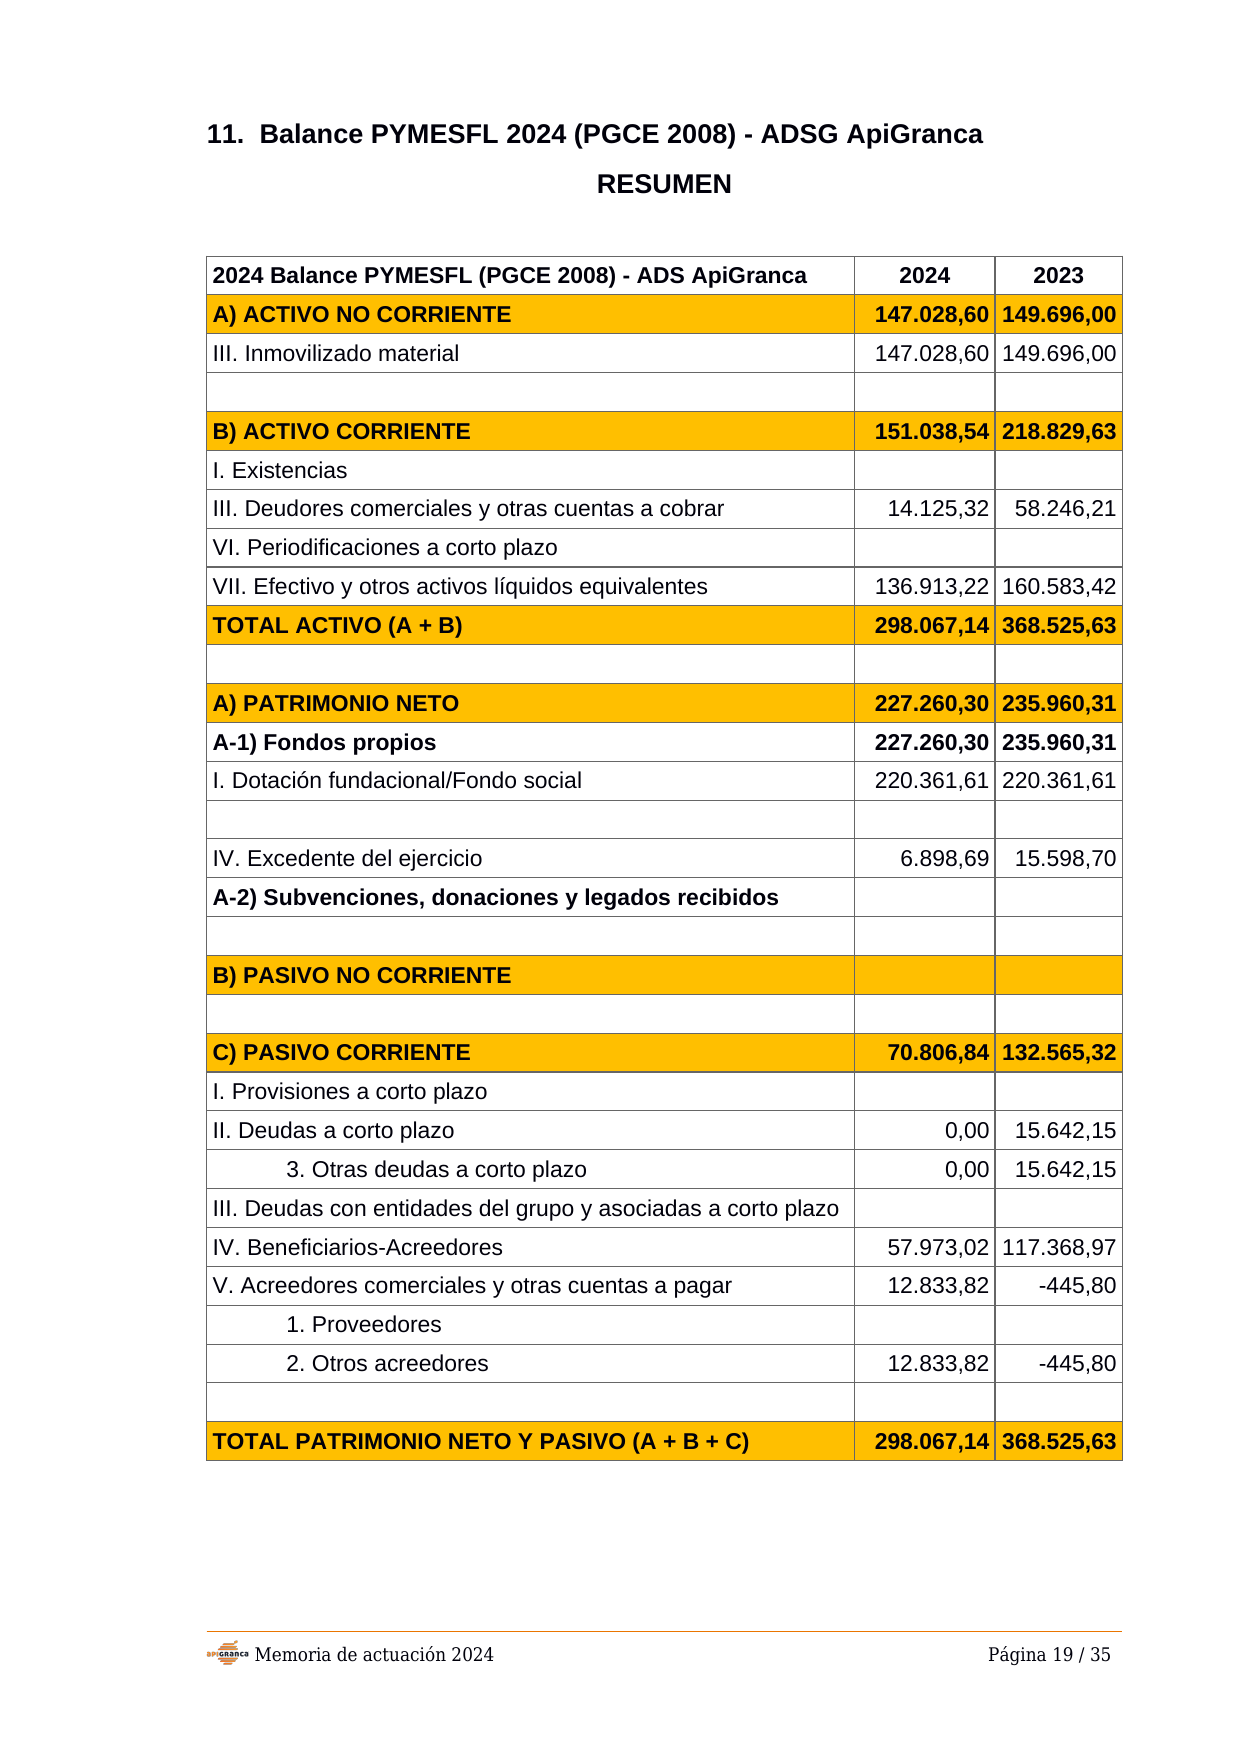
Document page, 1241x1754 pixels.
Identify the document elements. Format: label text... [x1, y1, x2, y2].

table_cell [996, 995, 1122, 1033]
table_cell -445,80 [996, 1345, 1122, 1382]
table_cell [207, 917, 854, 955]
table_cell 220.361,61 [996, 762, 1122, 799]
table_cell [855, 1383, 994, 1421]
table_cell [855, 645, 994, 683]
table_cell [207, 645, 854, 683]
table_cell B) PASIVO NO CORRIENTE [207, 956, 854, 994]
table_cell I. Provisiones a corto plazo [207, 1073, 854, 1110]
table_cell C) PASIVO CORRIENTE [207, 1034, 854, 1071]
table_cell 151.038,54 [855, 412, 994, 450]
table_cell [996, 878, 1122, 916]
table_cell TOTAL ACTIVO (A + B) [207, 606, 854, 644]
table_cell 235.960,31 [996, 723, 1122, 761]
table_cell 218.829,63 [996, 412, 1122, 450]
table_cell I. Existencias [207, 451, 854, 489]
table_cell [855, 1189, 994, 1227]
table_cell [996, 373, 1122, 411]
table_cell A-1) Fondos propios [207, 723, 854, 761]
table_cell [996, 1189, 1122, 1227]
table_cell 298.067,14 [855, 606, 994, 644]
table_cell [996, 917, 1122, 955]
table_cell [855, 801, 994, 838]
table_cell A) ACTIVO NO CORRIENTE [207, 295, 854, 333]
text RESUMEN [207, 168, 1122, 199]
table_cell 3. Otras deudas a corto plazo [207, 1150, 854, 1188]
table_cell [855, 451, 994, 489]
table_cell 70.806,84 [855, 1034, 994, 1071]
table_cell [996, 1073, 1122, 1110]
table_cell V. Acreedores comerciales y otras cuentas a pagar [207, 1267, 854, 1304]
table_cell 117.368,97 [996, 1228, 1122, 1266]
table_cell 14.125,32 [855, 490, 994, 527]
table_cell 220.361,61 [855, 762, 994, 799]
table_cell VII. Efectivo y otros activos líquidos equivalentes [207, 568, 854, 605]
table_cell [207, 995, 854, 1033]
table_cell 12.833,82 [855, 1345, 994, 1382]
table_cell A) PATRIMONIO NETO [207, 684, 854, 722]
table_cell 1. Proveedores [207, 1306, 854, 1343]
table_cell [207, 373, 854, 411]
table_cell 132.565,32 [996, 1034, 1122, 1071]
table_cell 368.525,63 [996, 1422, 1122, 1460]
table_cell 149.696,00 [996, 295, 1122, 333]
table_cell TOTAL PATRIMONIO NETO Y PASIVO (A + B + C) [207, 1422, 854, 1460]
table_cell II. Deudas a corto plazo [207, 1111, 854, 1149]
table_cell 147.028,60 [855, 295, 994, 333]
table_cell III. Deudas con entidades del grupo y asociadas a corto plazo [207, 1189, 854, 1227]
table_cell 15.598,70 [996, 839, 1122, 877]
table_cell 149.696,00 [996, 334, 1122, 372]
table_cell IV. Beneficiarios-Acreedores [207, 1228, 854, 1266]
table_cell IV. Excedente del ejercicio [207, 839, 854, 877]
table_cell [855, 1306, 994, 1343]
table_cell [855, 373, 994, 411]
table_cell 6.898,69 [855, 839, 994, 877]
table_cell 15.642,15 [996, 1150, 1122, 1188]
table_cell [855, 917, 994, 955]
table_cell [855, 956, 994, 994]
table_cell [207, 801, 854, 838]
picture [206, 1640, 249, 1665]
table_header 2024 Balance PYMESFL (PGCE 2008) - ADS ApiGranca [207, 257, 854, 294]
table_header 2024 [855, 257, 994, 294]
table_cell 227.260,30 [855, 723, 994, 761]
table_cell [996, 451, 1122, 489]
table_cell 368.525,63 [996, 606, 1122, 644]
table_cell VI. Periodificaciones a corto plazo [207, 529, 854, 566]
table_cell I. Dotación fundacional/Fondo social [207, 762, 854, 799]
table_cell 227.260,30 [855, 684, 994, 722]
subtitle Balance PYMESFL 2024 (PGCE 2008) - ADSG ApiGranca [207, 118, 1122, 149]
table_cell [855, 878, 994, 916]
table_cell 12.833,82 [855, 1267, 994, 1304]
table_cell 58.246,21 [996, 490, 1122, 527]
table_cell [996, 801, 1122, 838]
table_cell 15.642,15 [996, 1111, 1122, 1149]
table_cell [996, 956, 1122, 994]
table_header 2023 [996, 257, 1122, 294]
table_cell [855, 995, 994, 1033]
table_cell 57.973,02 [855, 1228, 994, 1266]
table_cell III. Deudores comerciales y otras cuentas a cobrar [207, 490, 854, 527]
table_cell 235.960,31 [996, 684, 1122, 722]
table_cell 147.028,60 [855, 334, 994, 372]
table_cell [996, 529, 1122, 566]
table_cell [855, 1073, 994, 1110]
table_cell [996, 1383, 1122, 1421]
table_cell [855, 529, 994, 566]
table_cell 2. Otros acreedores [207, 1345, 854, 1382]
table_cell -445,80 [996, 1267, 1122, 1304]
table_cell 0,00 [855, 1150, 994, 1188]
table_cell [996, 645, 1122, 683]
table_cell 298.067,14 [855, 1422, 994, 1460]
table_cell III. Inmovilizado material [207, 334, 854, 372]
table_cell 136.913,22 [855, 568, 994, 605]
table_cell [996, 1306, 1122, 1343]
table_cell B) ACTIVO CORRIENTE [207, 412, 854, 450]
table_cell A-2) Subvenciones, donaciones y legados recibidos [207, 878, 854, 916]
table_cell 160.583,42 [996, 568, 1122, 605]
table_cell [207, 1383, 854, 1421]
table_cell 0,00 [855, 1111, 994, 1149]
